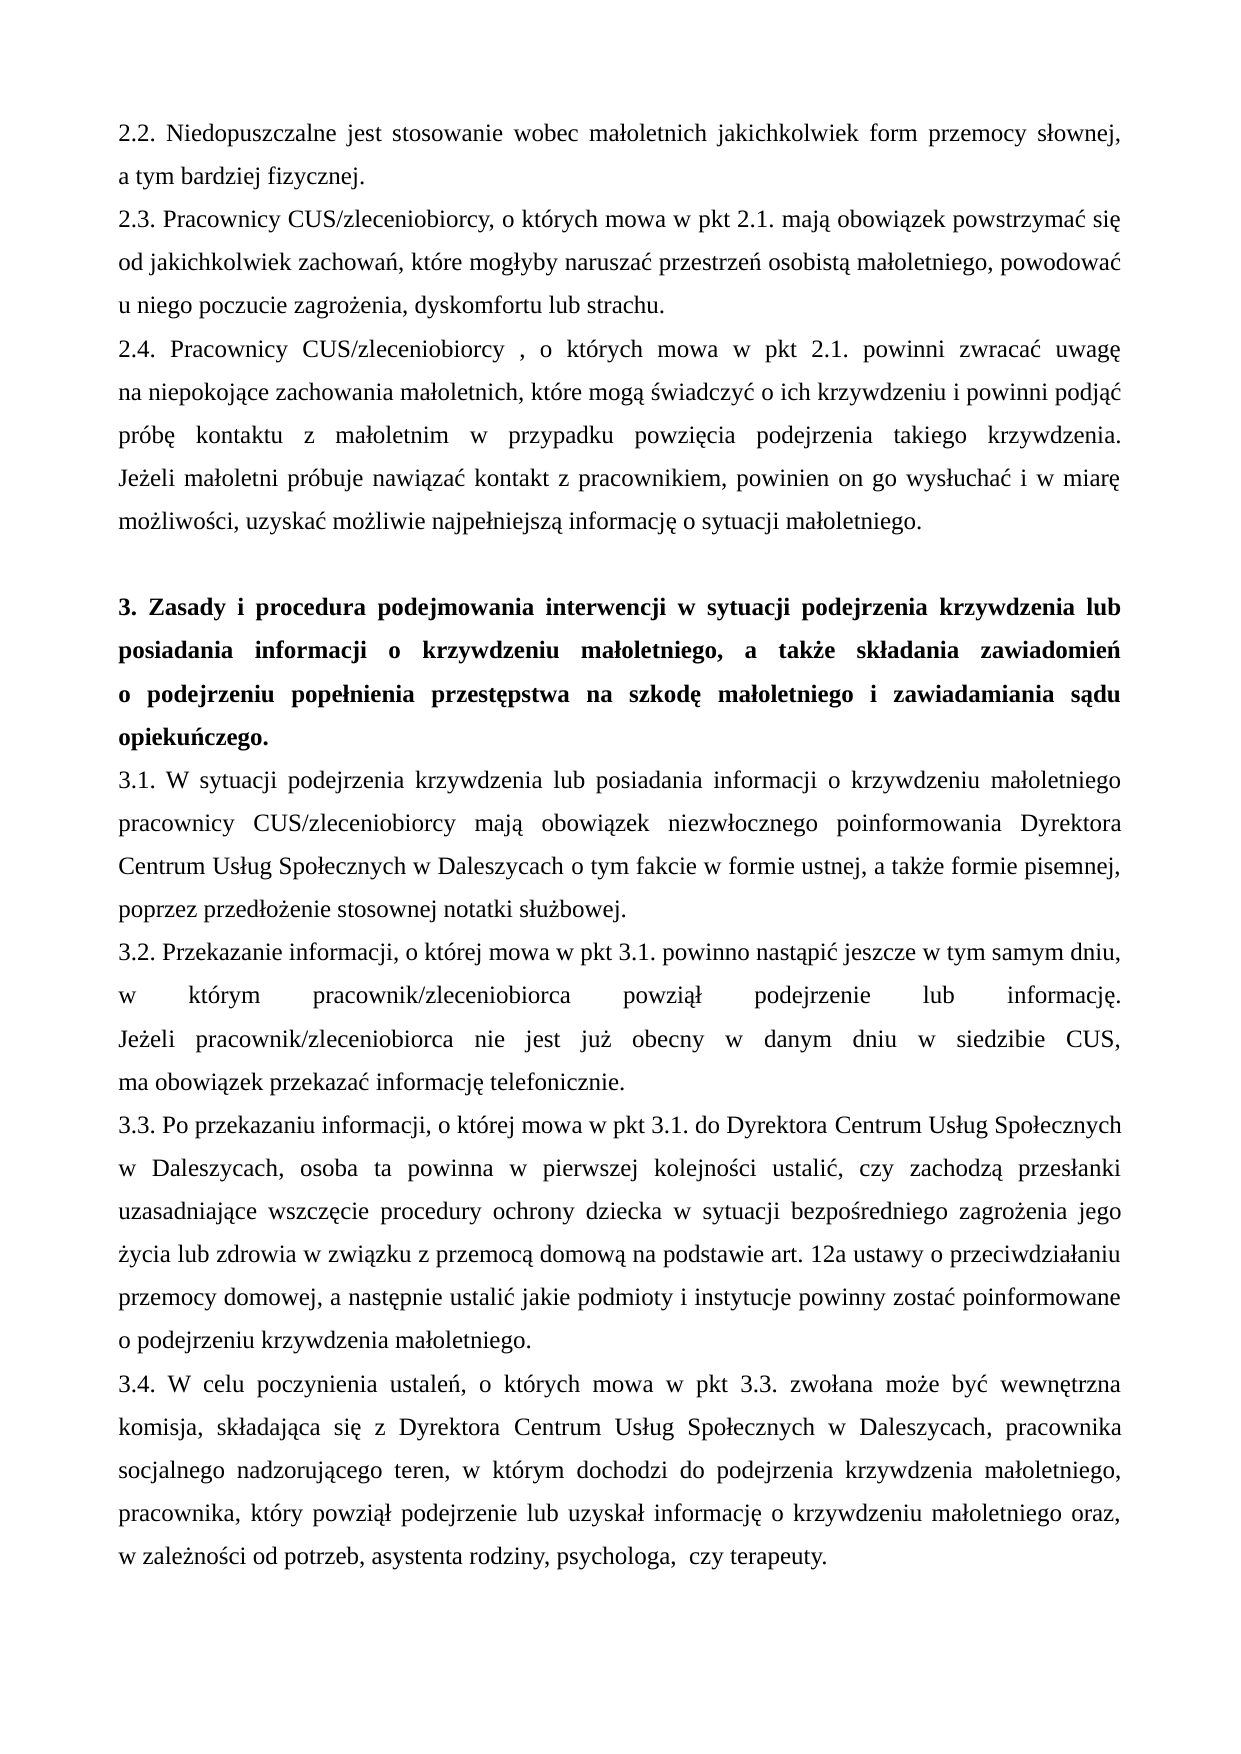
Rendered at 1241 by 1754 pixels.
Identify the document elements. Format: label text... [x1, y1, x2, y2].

text 3. Zasady i procedura podejmowania interwencji w sytuacji podejrzenia krzywdzenia lub posiadania informacji o krzywdzeniu małoletniego, a także składania zawiadomień o podejrzeniu popełnienia przestępstwa na szkodę małoletniego i zawiadamiania sądu opiekuńczego. [118, 592, 1122, 751]
text 2.4. Pracownicy CUS/zleceniobiorcy , o których mowa w pkt 2.1. powinni zwracać uwagę na niepokojące zachowania małoletnich, które mogą świadczyć o ich krzywdzeniu i powinni podjąć próbę kontaktu z małoletnim w przypadku powzięcia podejrzenia takiego krzywdzenia. Jeżeli małoletni próbuje nawiązać kontakt z pracownikiem, powinien on go wysłuchać i w miarę możliwości, uzyskać możliwie najpełniejszą informację o sytuacji małoletniego. [118, 334, 1122, 535]
text 3.4. W celu poczynienia ustaleń, o których mowa w pkt 3.3. zwołana może być wewnętrzna komisja, składająca się z Dyrektora Centrum Usług Społecznych w Daleszycach, pracownika socjalnego nadzorującego teren, w którym dochodzi do podejrzenia krzywdzenia małoletniego, pracownika, który powziął podejrzenie lub uzyskał informację o krzywdzeniu małoletniego oraz, w zależności od potrzeb, asystenta rodziny, psychologa, czy terapeuty. [118, 1369, 1122, 1570]
text 3.2. Przekazanie informacji, o której mowa w pkt 3.1. powinno nastąpić jeszcze w tym samym dniu, w którym pracownik/zleceniobiorca powziął podejrzenie lub informację. Jeżeli pracownik/zleceniobiorca nie jest już obecny w danym dniu w siedzibie CUS, ma obowiązek przekazać informację telefonicznie. [118, 937, 1122, 1096]
text 2.3. Pracownicy CUS/zleceniobiorcy, o których mowa w pkt 2.1. mają obowiązek powstrzymać się od jakichkolwiek zachowań, które mogłyby naruszać przestrzeń osobistą małoletniego, powodować u niego poczucie zagrożenia, dyskomfortu lub strachu. [118, 204, 1122, 319]
text 3.1. W sytuacji podejrzenia krzywdzenia lub posiadania informacji o krzywdzeniu małoletniego pracownicy CUS/zleceniobiorcy mają obowiązek niezwłocznego poinformowania Dyrektora Centrum Usług Społecznych w Daleszycach o tym fakcie w formie ustnej, a także formie pisemnej, poprzez przedłożenie stosownej notatki służbowej. [118, 765, 1122, 923]
text 3.3. Po przekazaniu informacji, o której mowa w pkt 3.1. do Dyrektora Centrum Usług Społecznych w Daleszycach, osoba ta powinna w pierwszej kolejności ustalić, czy zachodzą przesłanki uzasadniające wszczęcie procedury ochrony dziecka w sytuacji bezpośredniego zagrożenia jego życia lub zdrowia w związku z przemocą domową na podstawie art. 12a ustawy o przeciwdziałaniu przemocy domowej, a następnie ustalić jakie podmioty i instytucje powinny zostać poinformowane o podejrzeniu krzywdzenia małoletniego. [118, 1110, 1122, 1354]
text 2.2. Niedopuszczalne jest stosowanie wobec małoletnich jakichkolwiek form przemocy słownej, a tym bardziej fizycznej. [118, 118, 1122, 190]
